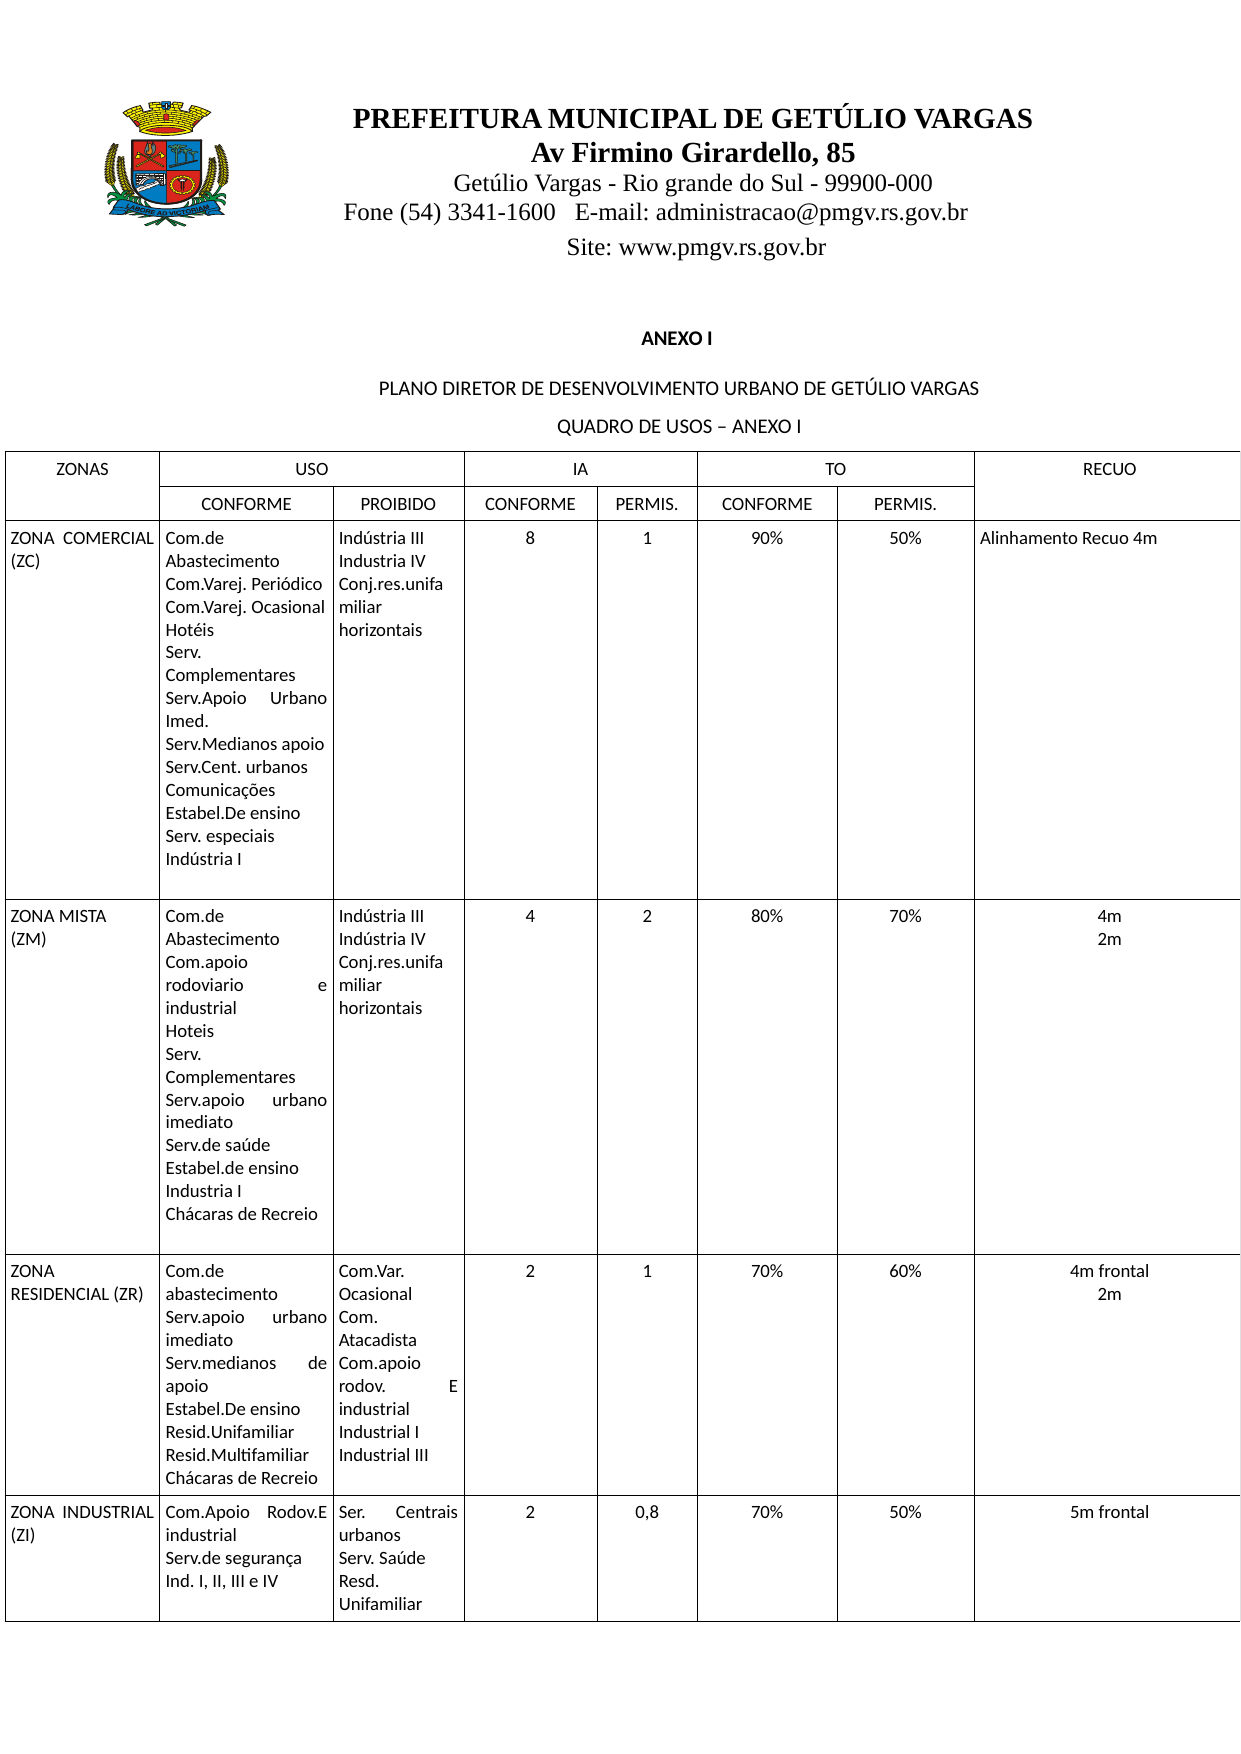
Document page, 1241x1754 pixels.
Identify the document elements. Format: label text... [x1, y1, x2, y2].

table_header ZONAS [6, 452, 159, 520]
table_cell 60% [838, 1255, 974, 1494]
table_cell 50% [838, 1496, 974, 1621]
table_cell 80% [698, 900, 837, 1254]
table_cell Com.de abastecimento Serv.apoio urbano imediato Serv.medianos de apoio Estabel.De ensino Resid.Unifamiliar Resid.Multifamiliar Chácaras de Recreio [160, 1255, 333, 1494]
table_cell 4m frontal 2m [975, 1255, 1240, 1494]
table_header TO [698, 452, 974, 486]
table_cell ZONA COMERCIAL (ZC) [6, 521, 159, 898]
table_cell Indústria III Industria IV Conj.res.unifamiliar horizontais [334, 521, 464, 898]
text ANEXO I [238, 325, 1115, 350]
table_cell 0,8 [598, 1496, 697, 1621]
table_cell 4 [465, 900, 597, 1254]
table_cell CONFORME [698, 487, 837, 520]
table_cell 90% [698, 521, 837, 898]
table_cell PERMIS. [598, 487, 697, 520]
table_cell Com.de Abastecimento Com.apoio rodoviario e industrial Hoteis Serv. Complementares Serv.apoio urbano imediato Serv.de saúde Estabel.de ensino Industria I Chácaras de Recreio [160, 900, 333, 1254]
table_cell ZONA RESIDENCIAL (ZR) [6, 1255, 159, 1494]
table_cell 50% [838, 521, 974, 898]
table_cell Com.Var. Ocasional Com. Atacadista Com.apoio rodov. E industrial Industrial I Industrial III [334, 1255, 464, 1494]
table_cell 8 [465, 521, 597, 898]
table_header USO [160, 452, 464, 486]
table_cell ZONA INDUSTRIAL (ZI) [6, 1496, 159, 1621]
table_cell 2 [465, 1255, 597, 1494]
text QUADRO DE USOS – ANEXO I [118, 413, 1240, 439]
table_cell Ser. Centrais urbanos Serv. Saúde Resd. Unifamiliar [334, 1496, 464, 1621]
table_cell 70% [698, 1255, 837, 1494]
table_cell Alinhamento Recuo 4m [975, 521, 1240, 898]
table_cell PROIBIDO [334, 487, 464, 520]
table_cell ZONA MISTA (ZM) [6, 900, 159, 1254]
table_cell 70% [698, 1496, 837, 1621]
table_cell 2 [465, 1496, 597, 1621]
table_cell CONFORME [160, 487, 333, 520]
table_cell Com.de Abastecimento Com.Varej. Periódico Com.Varej. Ocasional Hotéis Serv. Complementares Serv.Apoio Urbano Imed. Serv.Medianos apoio Serv.Cent. urbanos Comunicações Estabel.De ensino Serv. especiais Indústria I [160, 521, 333, 898]
table_cell 70% [838, 900, 974, 1254]
table_cell 5m frontal [975, 1496, 1240, 1621]
table_cell 1 [598, 1255, 697, 1494]
table_cell 1 [598, 521, 697, 898]
table_cell CONFORME [465, 487, 597, 520]
table_header RECUO [975, 452, 1240, 520]
text PLANO DIRETOR DE DESENVOLVIMENTO URBANO DE GETÚLIO VARGAS [118, 376, 1240, 401]
table_cell Com.Apoio Rodov.E industrial Serv.de segurança Ind. I, II, III e IV [160, 1496, 333, 1621]
table_cell PERMIS. [838, 487, 974, 520]
table_header IA [465, 452, 697, 486]
table_cell Indústria III Indústria IV Conj.res.unifamiliar horizontais [334, 900, 464, 1254]
table_cell 2 [598, 900, 697, 1254]
table_cell 4m 2m [975, 900, 1240, 1254]
